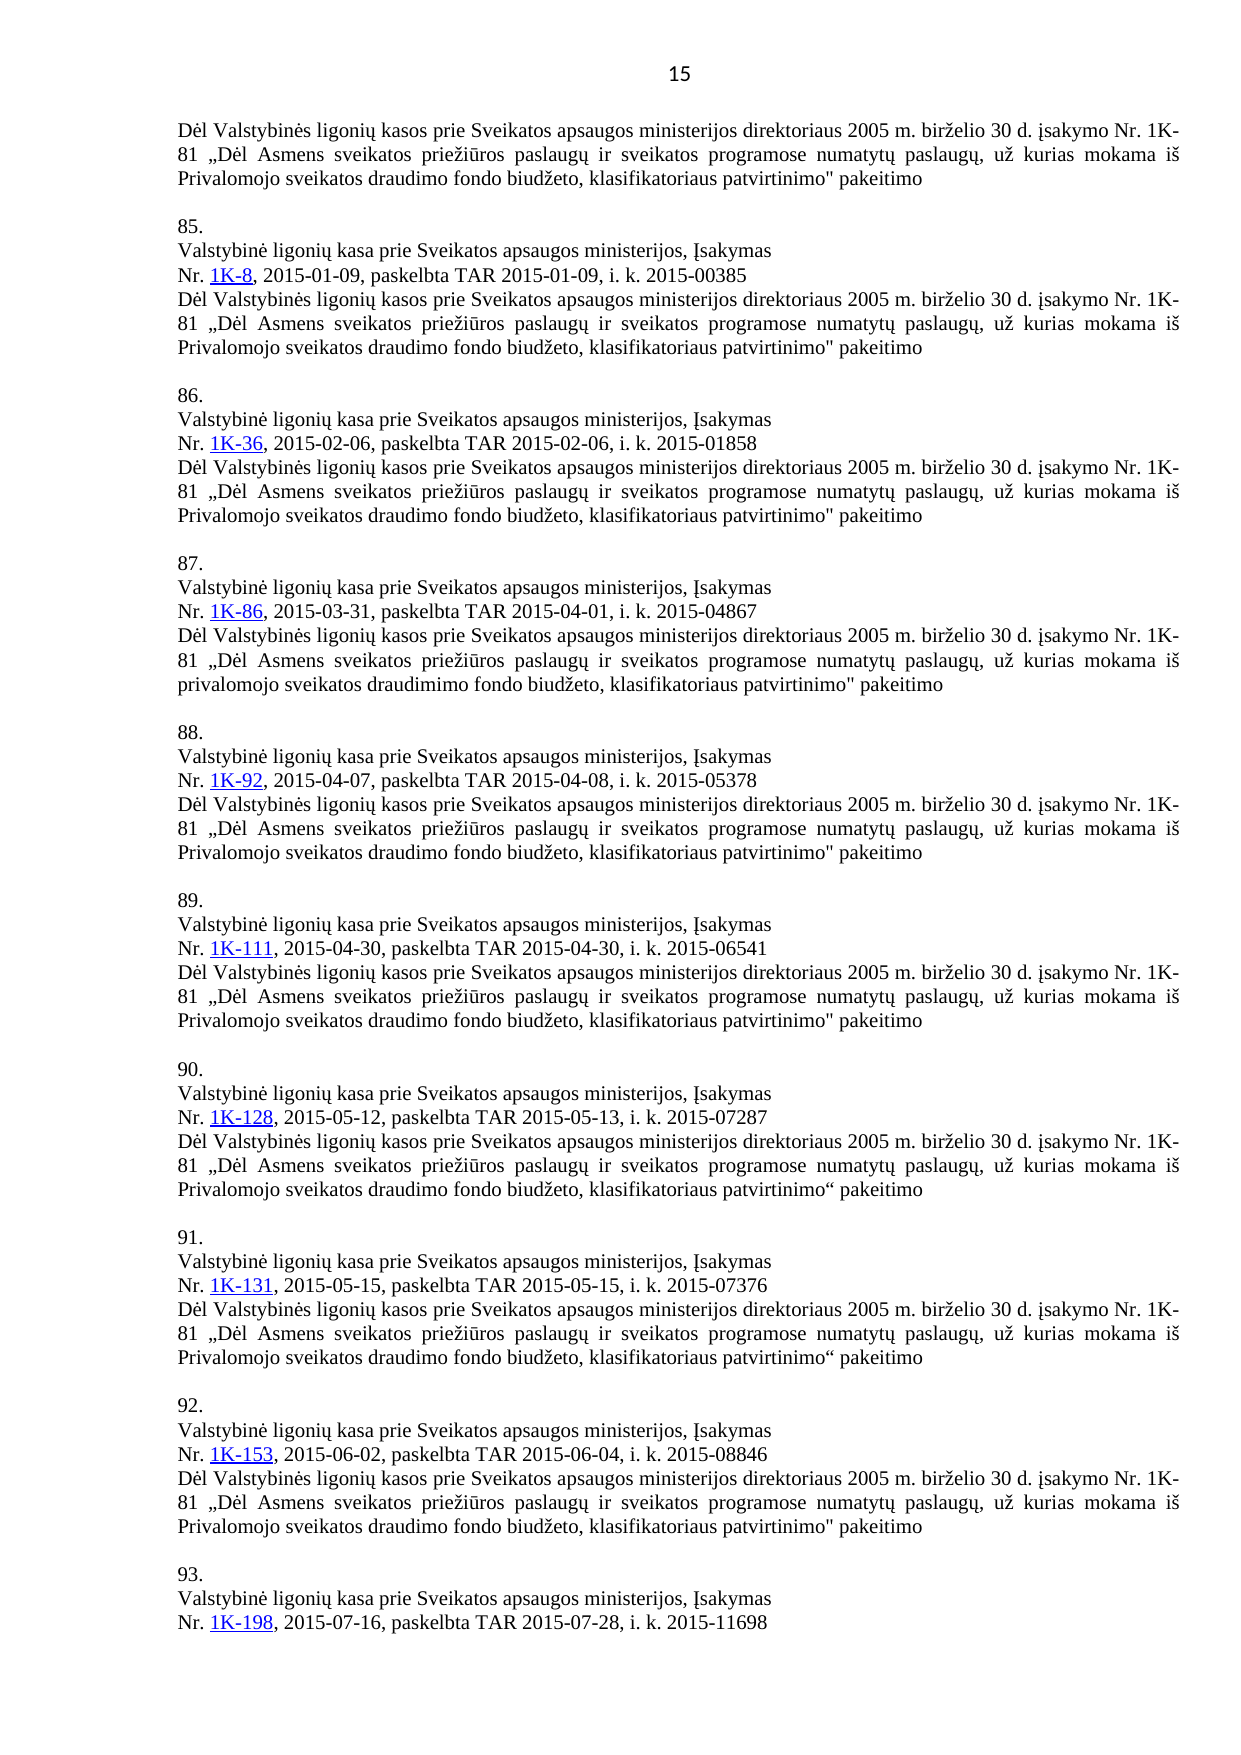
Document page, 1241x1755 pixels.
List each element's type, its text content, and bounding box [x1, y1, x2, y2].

text Dėl Valstybinės ligonių kasos prie Sveikatos apsaugos ministerijos direktoriaus 2005 m. birželio 30 d. įsakymo Nr. 1K-81 „Dėl Asmens sveikatos priežiūros paslaugų ir sveikatos programose numatytų paslaugų, už kurias mokama iš Privalomojo sveikatos draudimo fondo biudžeto, klasifikatoriaus patvirtinimo" pakeitimo [177, 960, 1181, 1032]
text Nr. 1K-153, 2015-06-02, paskelbta TAR 2015-06-04, i. k. 2015-08846 [177, 1442, 1181, 1466]
text 92. [177, 1393, 1181, 1417]
text 89. [177, 888, 1181, 912]
text 93. [177, 1562, 1181, 1586]
text Nr. 1K-8, 2015-01-09, paskelbta TAR 2015-01-09, i. k. 2015-00385 [177, 262, 1181, 287]
text Dėl Valstybinės ligonių kasos prie Sveikatos apsaugos ministerijos direktoriaus 2005 m. birželio 30 d. įsakymo Nr. 1K-81 „Dėl Asmens sveikatos priežiūros paslaugų ir sveikatos programose numatytų paslaugų, už kurias mokama iš Privalomojo sveikatos draudimo fondo biudžeto, klasifikatoriaus patvirtinimo" pakeitimo [177, 455, 1181, 527]
text Nr. 1K-111, 2015-04-30, paskelbta TAR 2015-04-30, i. k. 2015-06541 [177, 936, 1181, 960]
text Nr. 1K-131, 2015-05-15, paskelbta TAR 2015-05-15, i. k. 2015-07376 [177, 1273, 1181, 1297]
text Dėl Valstybinės ligonių kasos prie Sveikatos apsaugos ministerijos direktoriaus 2005 m. birželio 30 d. įsakymo Nr. 1K-81 „Dėl Asmens sveikatos priežiūros paslaugų ir sveikatos programose numatytų paslaugų, už kurias mokama iš privalomojo sveikatos draudimimo fondo biudžeto, klasifikatoriaus patvirtinimo" pakeitimo [177, 623, 1181, 696]
text 88. [177, 720, 1181, 744]
text Valstybinė ligonių kasa prie Sveikatos apsaugos ministerijos, Įsakymas [177, 1249, 1181, 1273]
text 86. [177, 383, 1181, 407]
text Valstybinė ligonių kasa prie Sveikatos apsaugos ministerijos, Įsakymas [177, 1081, 1181, 1105]
text Dėl Valstybinės ligonių kasos prie Sveikatos apsaugos ministerijos direktoriaus 2005 m. birželio 30 d. įsakymo Nr. 1K-81 „Dėl Asmens sveikatos priežiūros paslaugų ir sveikatos programose numatytų paslaugų, už kurias mokama iš Privalomojo sveikatos draudimo fondo biudžeto, klasifikatoriaus patvirtinimo" pakeitimo [177, 118, 1181, 190]
text Nr. 1K-86, 2015-03-31, paskelbta TAR 2015-04-01, i. k. 2015-04867 [177, 599, 1181, 623]
text Valstybinė ligonių kasa prie Sveikatos apsaugos ministerijos, Įsakymas [177, 407, 1181, 431]
text Nr. 1K-92, 2015-04-07, paskelbta TAR 2015-04-08, i. k. 2015-05378 [177, 768, 1181, 792]
text Dėl Valstybinės ligonių kasos prie Sveikatos apsaugos ministerijos direktoriaus 2005 m. birželio 30 d. įsakymo Nr. 1K-81 „Dėl Asmens sveikatos priežiūros paslaugų ir sveikatos programose numatytų paslaugų, už kurias mokama iš Privalomojo sveikatos draudimo fondo biudžeto, klasifikatoriaus patvirtinimo“ pakeitimo [177, 1297, 1181, 1369]
text Valstybinė ligonių kasa prie Sveikatos apsaugos ministerijos, Įsakymas [177, 744, 1181, 768]
text Valstybinė ligonių kasa prie Sveikatos apsaugos ministerijos, Įsakymas [177, 912, 1181, 936]
text Valstybinė ligonių kasa prie Sveikatos apsaugos ministerijos, Įsakymas [177, 1586, 1181, 1610]
text Valstybinė ligonių kasa prie Sveikatos apsaugos ministerijos, Įsakymas [177, 1417, 1181, 1442]
text 87. [177, 551, 1181, 575]
text Valstybinė ligonių kasa prie Sveikatos apsaugos ministerijos, Įsakymas [177, 238, 1181, 262]
text Dėl Valstybinės ligonių kasos prie Sveikatos apsaugos ministerijos direktoriaus 2005 m. birželio 30 d. įsakymo Nr. 1K-81 „Dėl Asmens sveikatos priežiūros paslaugų ir sveikatos programose numatytų paslaugų, už kurias mokama iš Privalomojo sveikatos draudimo fondo biudžeto, klasifikatoriaus patvirtinimo" pakeitimo [177, 792, 1181, 864]
text Nr. 1K-36, 2015-02-06, paskelbta TAR 2015-02-06, i. k. 2015-01858 [177, 431, 1181, 455]
text 91. [177, 1225, 1181, 1249]
text Nr. 1K-198, 2015-07-16, paskelbta TAR 2015-07-28, i. k. 2015-11698 [177, 1610, 1181, 1634]
text Valstybinė ligonių kasa prie Sveikatos apsaugos ministerijos, Įsakymas [177, 575, 1181, 599]
text Dėl Valstybinės ligonių kasos prie Sveikatos apsaugos ministerijos direktoriaus 2005 m. birželio 30 d. įsakymo Nr. 1K-81 „Dėl Asmens sveikatos priežiūros paslaugų ir sveikatos programose numatytų paslaugų, už kurias mokama iš Privalomojo sveikatos draudimo fondo biudžeto, klasifikatoriaus patvirtinimo“ pakeitimo [177, 1129, 1181, 1201]
text Dėl Valstybinės ligonių kasos prie Sveikatos apsaugos ministerijos direktoriaus 2005 m. birželio 30 d. įsakymo Nr. 1K-81 „Dėl Asmens sveikatos priežiūros paslaugų ir sveikatos programose numatytų paslaugų, už kurias mokama iš Privalomojo sveikatos draudimo fondo biudžeto, klasifikatoriaus patvirtinimo" pakeitimo [177, 1466, 1181, 1538]
text Dėl Valstybinės ligonių kasos prie Sveikatos apsaugos ministerijos direktoriaus 2005 m. birželio 30 d. įsakymo Nr. 1K-81 „Dėl Asmens sveikatos priežiūros paslaugų ir sveikatos programose numatytų paslaugų, už kurias mokama iš Privalomojo sveikatos draudimo fondo biudžeto, klasifikatoriaus patvirtinimo" pakeitimo [177, 287, 1181, 359]
text Nr. 1K-128, 2015-05-12, paskelbta TAR 2015-05-13, i. k. 2015-07287 [177, 1105, 1181, 1129]
text 85. [177, 214, 1181, 238]
text 90. [177, 1057, 1181, 1081]
